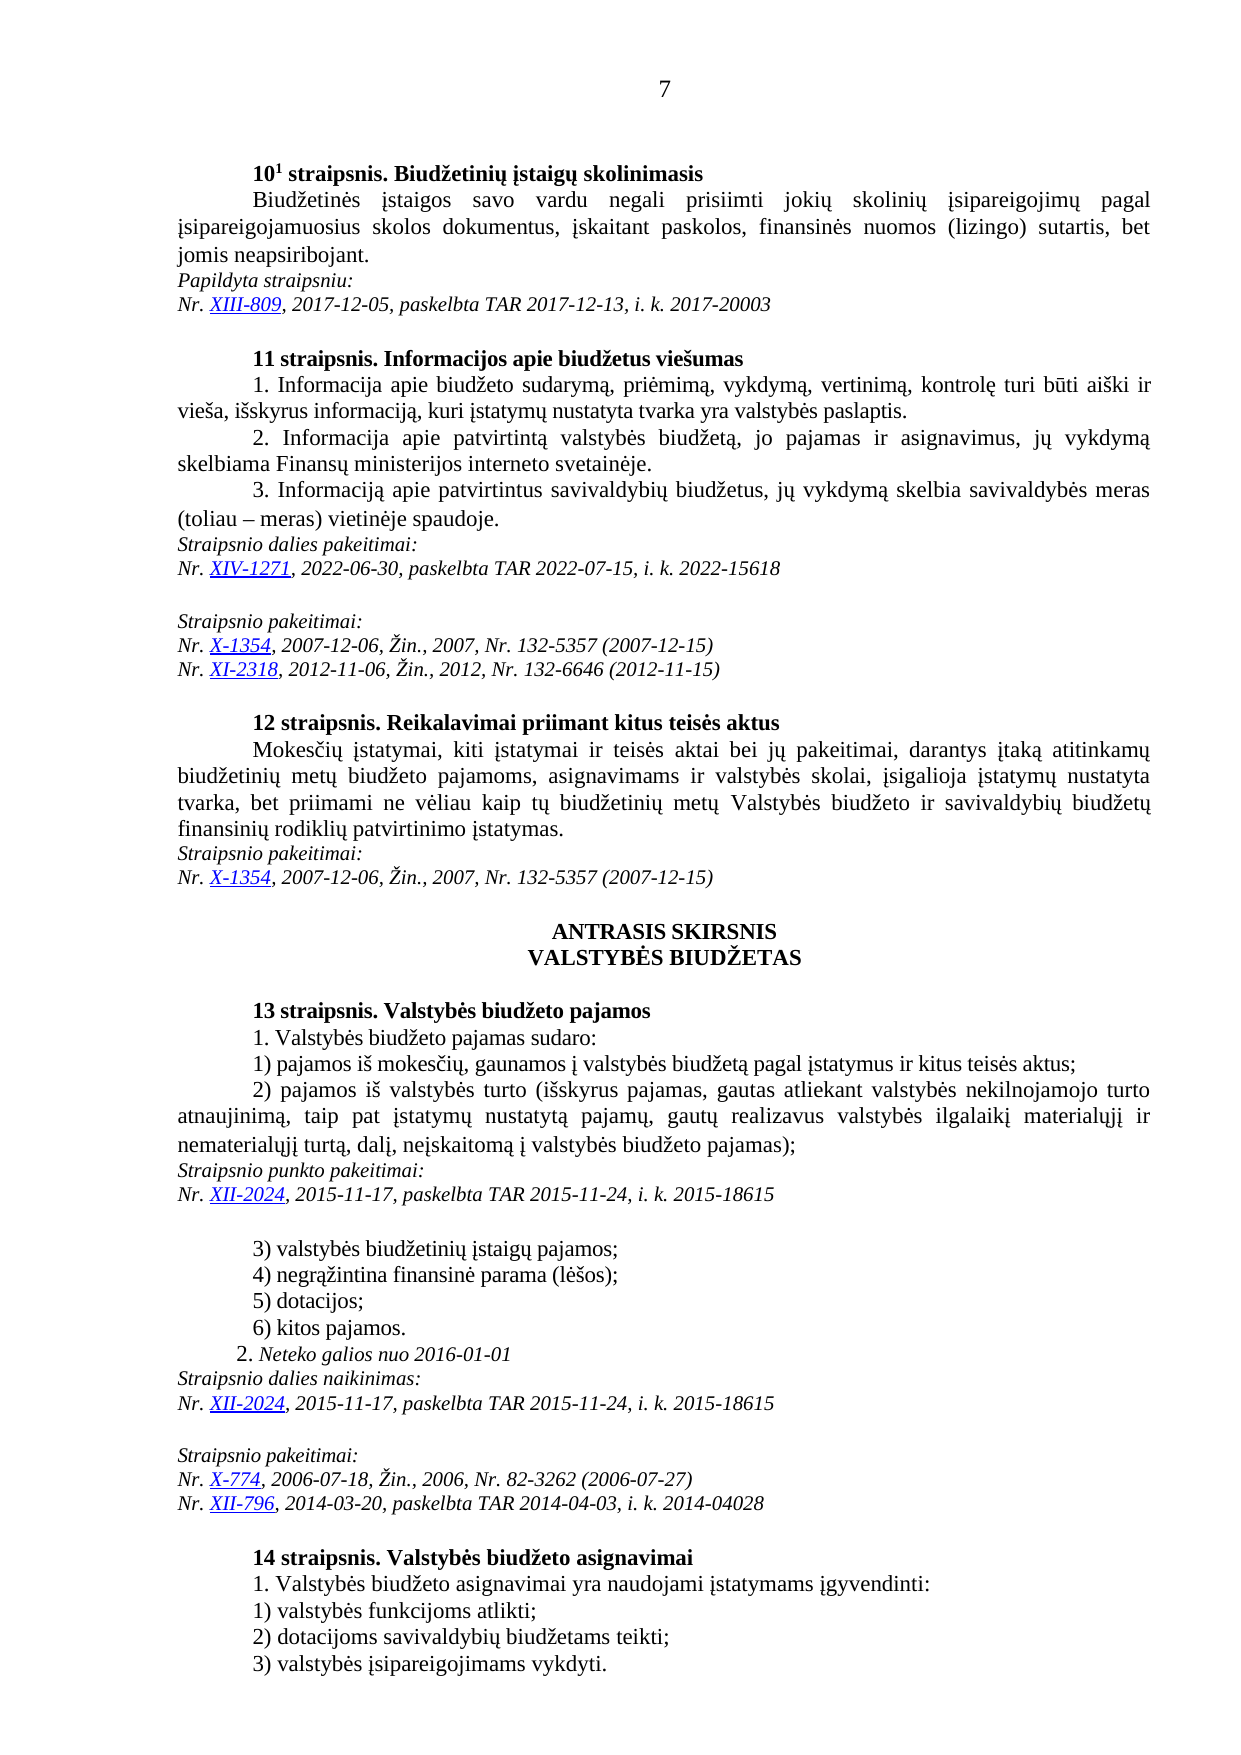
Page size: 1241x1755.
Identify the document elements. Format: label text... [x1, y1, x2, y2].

text 2) pajamos iš valstybės turto (išskyrus pajamas, gautas atliekant valstybės nekilnojamojo turto atnaujinimą, taip pat įstatymų nustatytą pajamų, gautų realizavus valstybės ilgalaikį materialųjį ir nematerialųjį turtą, dalį, neįskaitomą į valstybės biudžeto pajamas); [177, 1076, 1152, 1158]
text 3) valstybės biudžetinių įstaigų pajamos; [177, 1234, 1152, 1261]
text Straipsnio dalies pakeitimai: [177, 532, 1152, 556]
subtitle ANTRASIS SKIRSNIS [177, 918, 1152, 944]
text 2. Neteko galios nuo 2016-01-01 [177, 1340, 1152, 1366]
text Straipsnio dalies naikinimas: [177, 1366, 1152, 1390]
text 5) dotacijos; [177, 1287, 1152, 1314]
text 1) pajamos iš mokesčių, gaunamos į valstybės biudžetą pagal įstatymus ir kitus teisės aktus; [177, 1050, 1152, 1076]
text Nr. X-774, 2006-07-18, Žin., 2006, Nr. 82-3262 (2006-07-27) [177, 1467, 1152, 1491]
text 12 straipsnis. Reikalavimai priimant kitus teisės aktus [177, 709, 1152, 736]
text Nr. XIII-809, 2017-12-05, paskelbta TAR 2017-12-13, i. k. 2017-20003 [177, 292, 1152, 316]
text 1. Informacija apie biudžeto sudarymą, priėmimą, vykdymą, vertinimą, kontrolę turi būti aiški ir vieša, išskyrus informaciją, kuri įstatymų nustatyta tvarka yra valstybės paslaptis. [177, 371, 1152, 424]
text Nr. X-1354, 2007-12-06, Žin., 2007, Nr. 132-5357 (2007-12-15) [177, 865, 1152, 889]
text Mokesčių įstatymai, kiti įstatymai ir teisės aktai bei jų pakeitimai, darantys įtaką atitinkamų biudžetinių metų biudžeto pajamoms, asignavimams ir valstybės skolai, įsigalioja įstatymų nustatyta tvarka, bet priimami ne vėliau kaip tų biudžetinių metų Valstybės biudžeto ir savivaldybių biudžetų finansinių rodiklių patvirtinimo įstatymas. [177, 736, 1152, 841]
text 2) dotacijoms savivaldybių biudžetams teikti; [177, 1623, 1152, 1649]
text Straipsnio pakeitimai: [177, 1443, 1152, 1467]
text 101 straipsnis. Biudžetinių įstaigų skolinimasis [177, 160, 1152, 186]
text Nr. XII-2024, 2015-11-17, paskelbta TAR 2015-11-24, i. k. 2015-18615 [177, 1182, 1152, 1206]
text 1. Valstybės biudžeto pajamas sudaro: [177, 1023, 1152, 1050]
text Straipsnio pakeitimai: [177, 841, 1152, 865]
subtitle VALSTYBĖS BIUDŽETAS [177, 944, 1152, 971]
text 3. Informaciją apie patvirtintus savivaldybių biudžetus, jų vykdymą skelbia savivaldybės meras (toliau – meras) vietinėje spaudoje. [177, 477, 1152, 532]
text 4) negrąžintina finansinė parama (lėšos); [177, 1261, 1152, 1287]
text Nr. XII-796, 2014-03-20, paskelbta TAR 2014-04-03, i. k. 2014-04028 [177, 1491, 1152, 1515]
text 11 straipsnis. Informacijos apie biudžetus viešumas [177, 345, 1152, 371]
text 2. Informacija apie patvirtintą valstybės biudžetą, jo pajamas ir asignavimus, jų vykdymą skelbiama Finansų ministerijos interneto svetainėje. [177, 424, 1152, 477]
text 3) valstybės įsipareigojimams vykdyti. [177, 1649, 1152, 1676]
text Straipsnio pakeitimai: [177, 608, 1152, 633]
text Nr. XIV-1271, 2022-06-30, paskelbta TAR 2022-07-15, i. k. 2022-15618 [177, 556, 1152, 580]
text Papildyta straipsniu: [177, 268, 1152, 292]
text 6) kitos pajamos. [177, 1314, 1152, 1340]
text 14 straipsnis. Valstybės biudžeto asignavimai [177, 1544, 1152, 1571]
text 1) valstybės funkcijoms atlikti; [177, 1597, 1152, 1623]
text Nr. X-1354, 2007-12-06, Žin., 2007, Nr. 132-5357 (2007-12-15) [177, 633, 1152, 657]
text Nr. XI-2318, 2012-11-06, Žin., 2012, Nr. 132-6646 (2012-11-15) [177, 657, 1152, 681]
text Nr. XII-2024, 2015-11-17, paskelbta TAR 2015-11-24, i. k. 2015-18615 [177, 1390, 1152, 1414]
text 13 straipsnis. Valstybės biudžeto pajamos [177, 997, 1152, 1023]
text Straipsnio punkto pakeitimai: [177, 1158, 1152, 1182]
text 1. Valstybės biudžeto asignavimai yra naudojami įstatymams įgyvendinti: [177, 1571, 1152, 1597]
text Biudžetinės įstaigos savo vardu negali prisiimti jokių skolinių įsipareigojimų pagal įsipareigojamuosius skolos dokumentus, įskaitant paskolos, finansinės nuomos (lizingo) sutartis, bet jomis neapsiribojant. [177, 186, 1152, 268]
